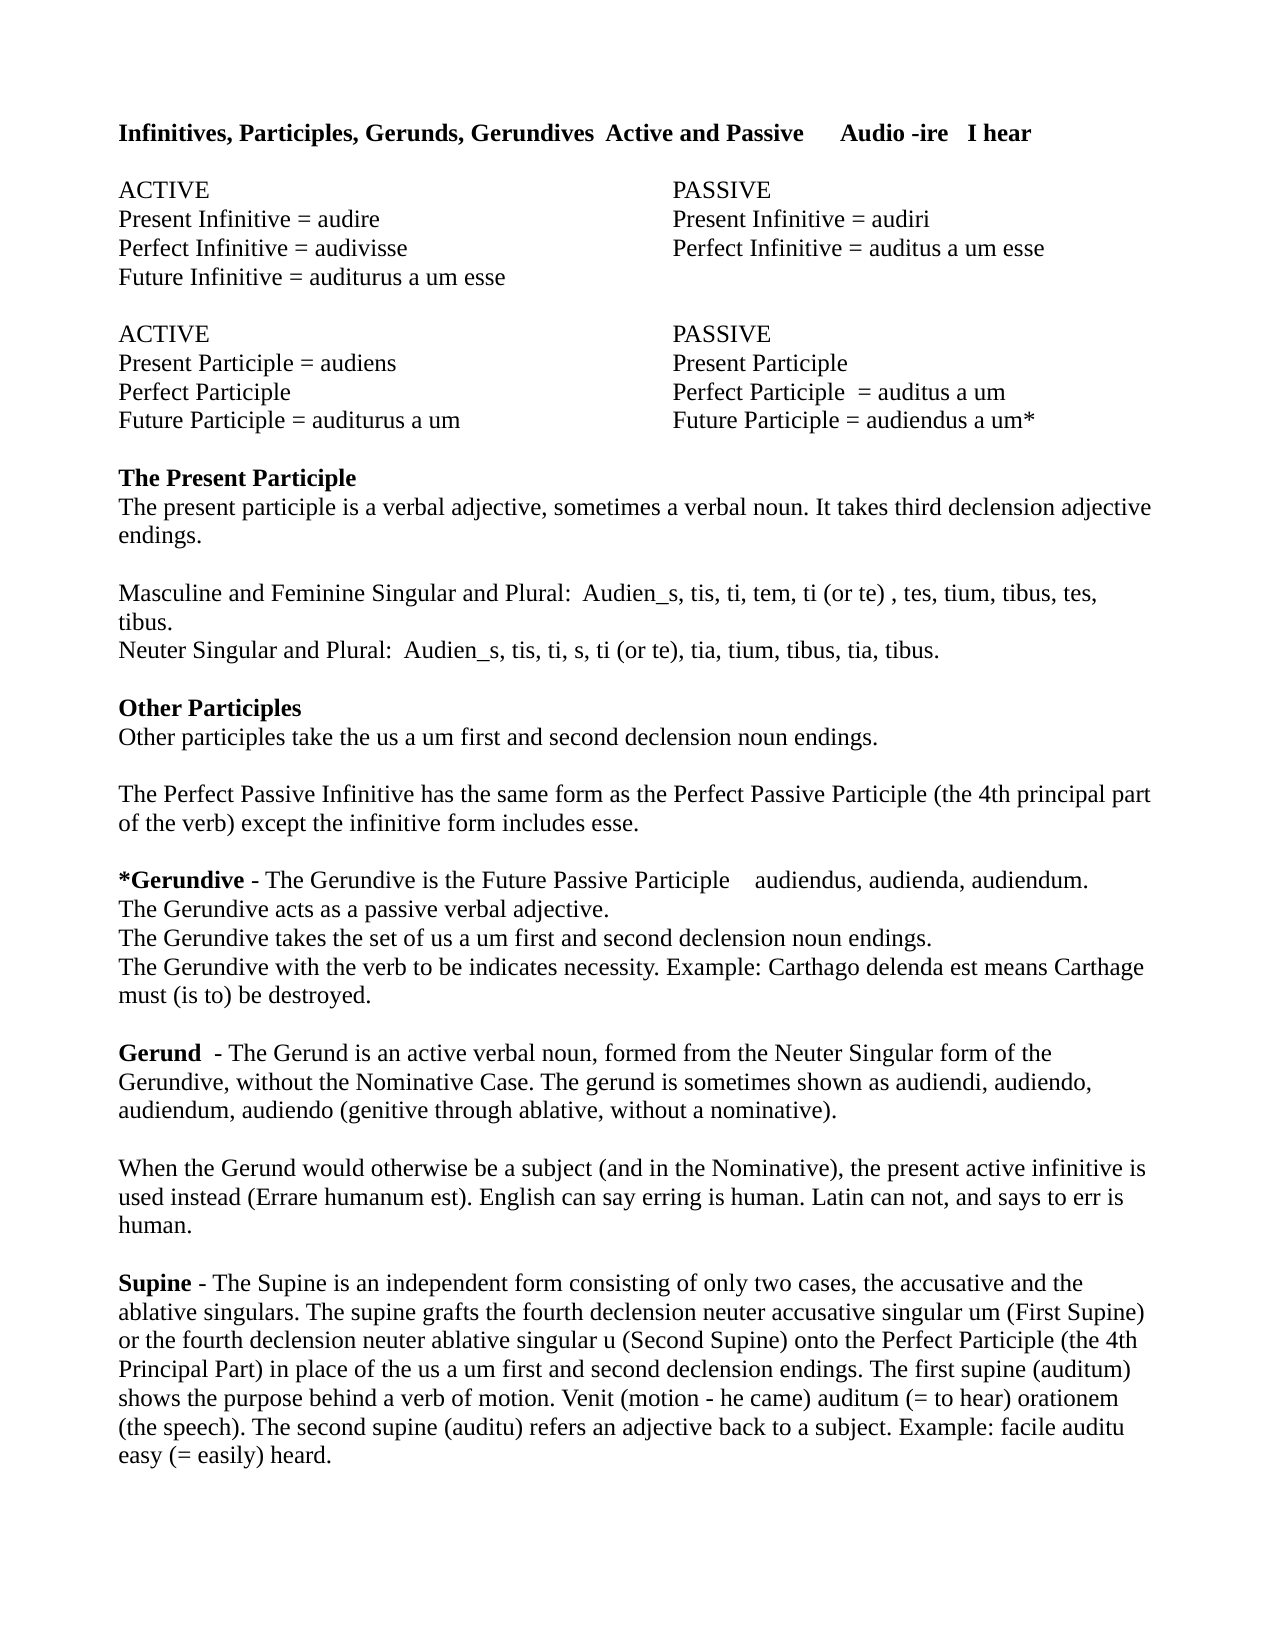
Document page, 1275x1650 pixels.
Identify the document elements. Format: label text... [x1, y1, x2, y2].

text Infinitives, Participles, Gerunds, Gerundives Active and Passive Audio -ire I hear [118, 118, 1157, 147]
text The Gerundive acts as a passive verbal adjective. [118, 894, 1157, 923]
text Perfect Infinitive = audivisse Perfect Infinitive = auditus a um esse [118, 233, 1157, 262]
text ACTIVE PASSIVE [118, 319, 1157, 348]
text Masculine and Feminine Singular and Plural: Audien_s, tis, ti, tem, ti (or te) , tes, tium, tibus, tes, tibus. [118, 578, 1157, 636]
text Supine - The Supine is an independent form consisting of only two cases, the accusative and the ablative singulars. The supine grafts the fourth declension neuter accusative singular um (First Supine) or the fourth declension neuter ablative singular u (Second Supine) onto the Perfect Participle (the 4th Principal Part) in place of the us a um first and second declension endings. The first supine (auditum) shows the purpose behind a verb of motion. Venit (motion - he came) auditum (= to hear) orationem (the speech). The second supine (auditu) refers an adjective back to a subject. Example: facile auditu easy (= easily) heard. [118, 1268, 1157, 1469]
text *Gerundive - The Gerundive is the Future Passive Participle audiendus, audienda, audiendum. [118, 866, 1157, 894]
text Other participles take the us a um first and second declension noun endings. [118, 722, 1157, 751]
text ACTIVE PASSIVE [118, 176, 1157, 204]
text Gerund - The Gerund is an active verbal noun, formed from the Neuter Singular form of the Gerundive, without the Nominative Case. The gerund is sometimes shown as audiendi, audiendo, audiendum, audiendo (genitive through ablative, without a nominative). [118, 1038, 1157, 1124]
text The Gerundive with the verb to be indicates necessity. Example: Carthago delenda est means Carthage must (is to) be destroyed. [118, 952, 1157, 1009]
text Perfect Participle Perfect Participle = auditus a um [118, 377, 1157, 406]
text Other Participles [118, 693, 1157, 722]
text The present participle is a verbal adjective, sometimes a verbal noun. It takes third declension adjective endings. [118, 492, 1157, 549]
text Neuter Singular and Plural: Audien_s, tis, ti, s, ti (or te), tia, tium, tibus, tia, tibus. [118, 636, 1157, 664]
text The Present Participle [118, 463, 1157, 492]
text The Gerundive takes the set of us a um first and second declension noun endings. [118, 923, 1157, 952]
text Future Participle = auditurus a um Future Participle = audiendus a um* [118, 406, 1157, 434]
text The Perfect Passive Infinitive has the same form as the Perfect Passive Participle (the 4th principal part of the verb) except the infinitive form includes esse. [118, 779, 1157, 837]
text Present Participle = audiens Present Participle [118, 348, 1157, 377]
text When the Gerund would otherwise be a subject (and in the Nominative), the present active infinitive is used instead (Errare humanum est). English can say erring is human. Latin can not, and says to err is human. [118, 1153, 1157, 1239]
text Present Infinitive = audire Present Infinitive = audiri [118, 204, 1157, 233]
text Future Infinitive = auditurus a um esse [118, 262, 1157, 291]
